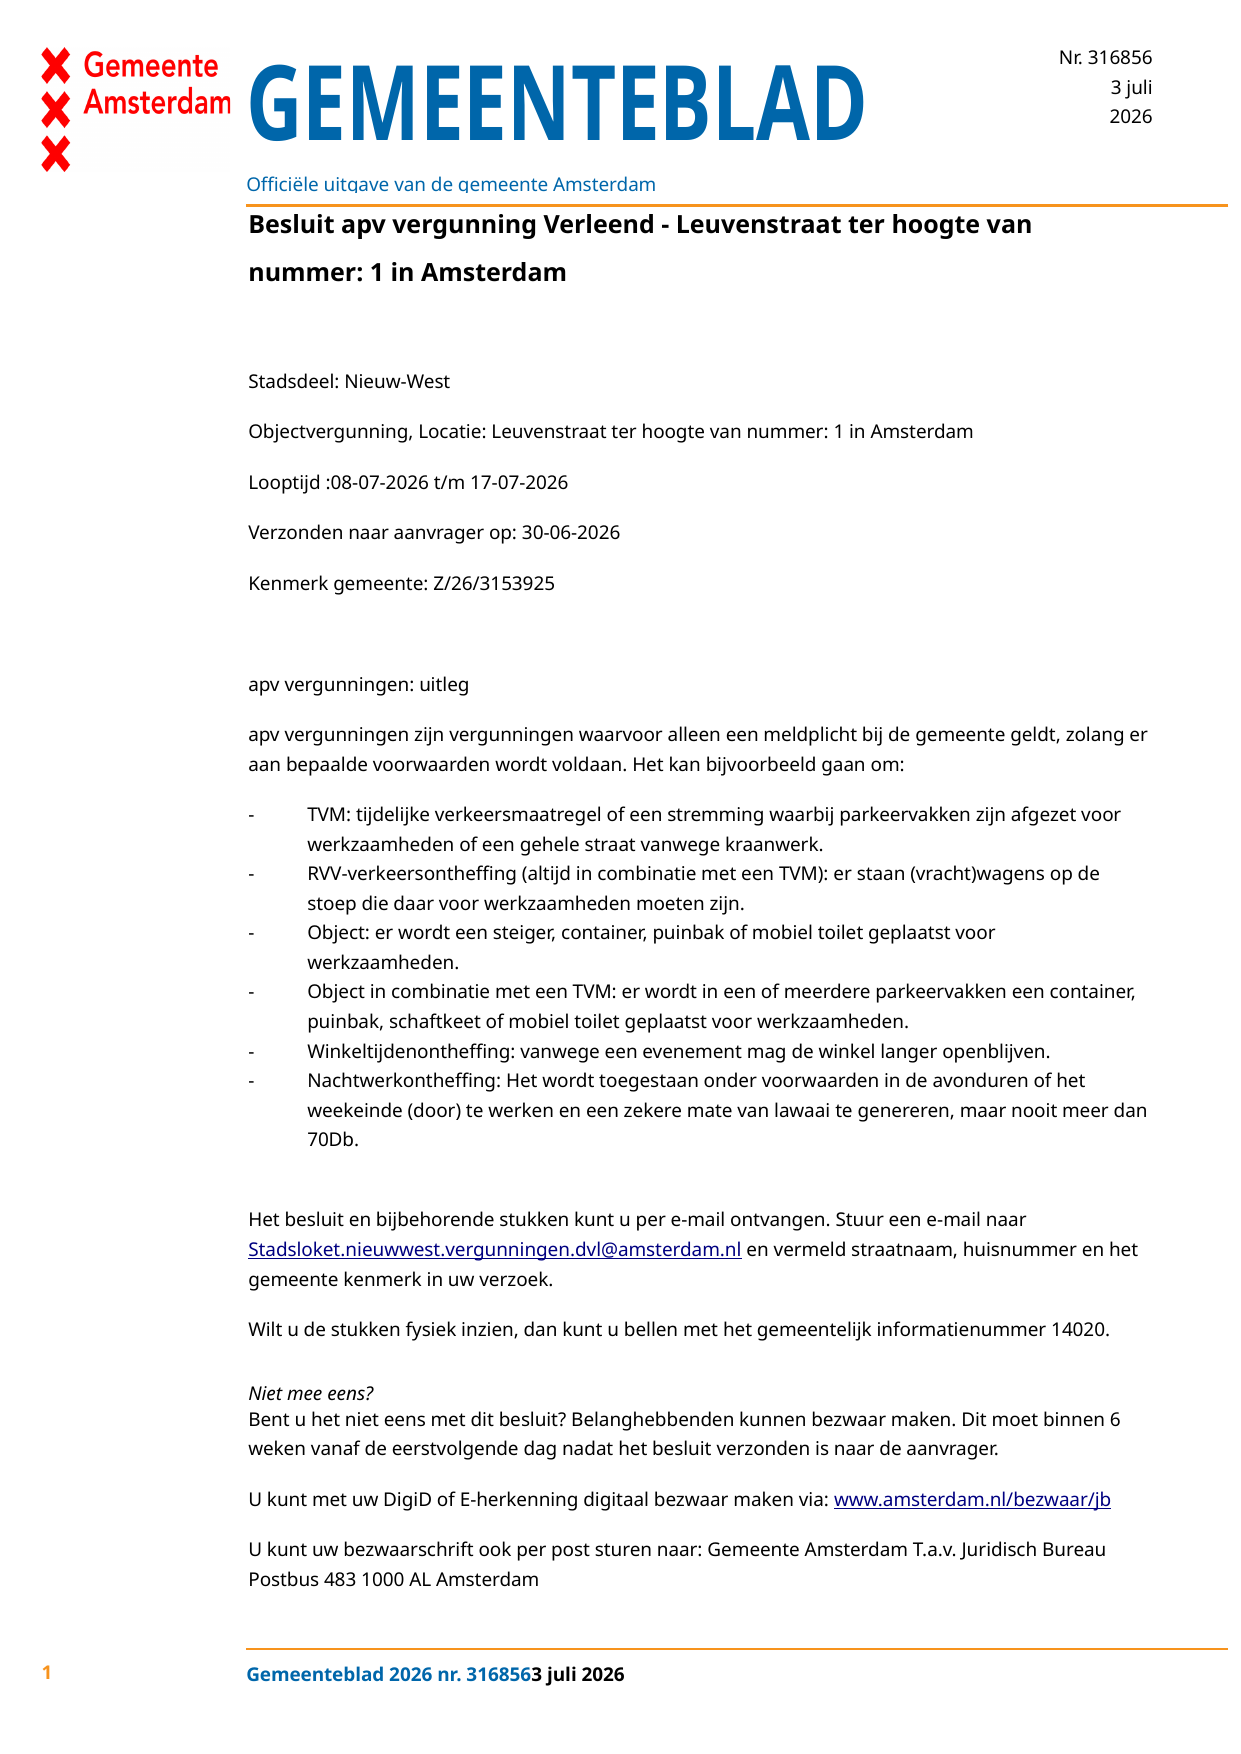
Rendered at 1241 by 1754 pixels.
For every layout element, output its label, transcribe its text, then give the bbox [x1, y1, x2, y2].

picture [41, 47, 231, 172]
text Objectvergunning, Locatie: Leuvenstraat ter hoogte van nummer: 1 in Amsterdam [248, 419, 1152, 444]
text Het besluit en bijbehorende stukken kunt u per e-mail ontvangen. Stuur een e-mail naar Stadsloket.nieuwwest.vergunningen.dvl@amsterdam.nl en vermeld straatnaam, huisnummer en het gemeente kenmerk in uw verzoek. [248, 1207, 1152, 1292]
text U kunt uw bezwaarschrift ook per post sturen naar: Gemeente Amsterdam T.a.v. Juridisch Bureau Postbus 483 1000 AL Amsterdam [248, 1536, 1152, 1592]
text Bent u het niet eens met dit besluit? Belanghebbenden kunnen bezwaar maken. Dit moet binnen 6 weken vanaf de eerstvolgende dag nadat het besluit verzonden is naar de aanvrager. [248, 1406, 1152, 1461]
text Wilt u de stukken fysiek inzien, dan kunt u bellen met het gemeentelijk informatienummer 14020. [248, 1316, 1152, 1342]
text U kunt met uw DigiD of E-herkenning digitaal bezwaar maken via: www.amsterdam.nl/bezwaar/jb [248, 1486, 1152, 1512]
list Nachtwerkontheffing: Het wordt toegestaan onder voorwaarden in de avonduren of het weekeinde (door) te werken en een zekere mate van lawaai te genereren, maar nooit meer dan 70Db. [248, 1067, 1152, 1152]
text Stadsdeel: Nieuw-West [248, 368, 1152, 394]
text Niet mee eens? [248, 1380, 1152, 1406]
list Object in combinatie met een TVM: er wordt in een of meerdere parkeervakken een container, puinbak, schaftkeet of mobiel toilet geplaatst voor werkzaamheden. [248, 979, 1152, 1034]
text Looptijd :08-07-2026 t/m 17-07-2026 [248, 469, 1152, 495]
list TVM: tijdelijke verkeersmaatregel of een stremming waarbij parkeervakken zijn afgezet voor werkzaamheden of een gehele straat vanwege kraanwerk. [248, 801, 1152, 857]
text Besluit apv vergunning Verleend - Leuvenstraat ter hoogte van nummer: 1 in Amsterdam [248, 207, 1152, 288]
text apv vergunningen zijn vergunningen waarvoor alleen een meldplicht bij de gemeente geldt, zolang er aan bepaalde voorwaarden wordt voldaan. Het kan bijvoorbeeld gaan om: [248, 721, 1152, 777]
list Winkeltijdenontheffing: vanwege een evenement mag de winkel langer openblijven. [248, 1038, 1152, 1064]
list RVV-verkeersontheffing (altijd in combinatie met een TVM): er staan (vracht)wagens op de stoep die daar voor werkzaamheden moeten zijn. [248, 860, 1152, 916]
list Object: er wordt een steiger, container, puinbak of mobiel toilet geplaatst voor werkzaamheden. [248, 919, 1152, 975]
text apv vergunningen: uitleg [248, 671, 1152, 697]
text Kenmerk gemeente: Z/26/3153925 [248, 570, 1152, 596]
text Verzonden naar aanvrager op: 30-06-2026 [248, 519, 1152, 545]
